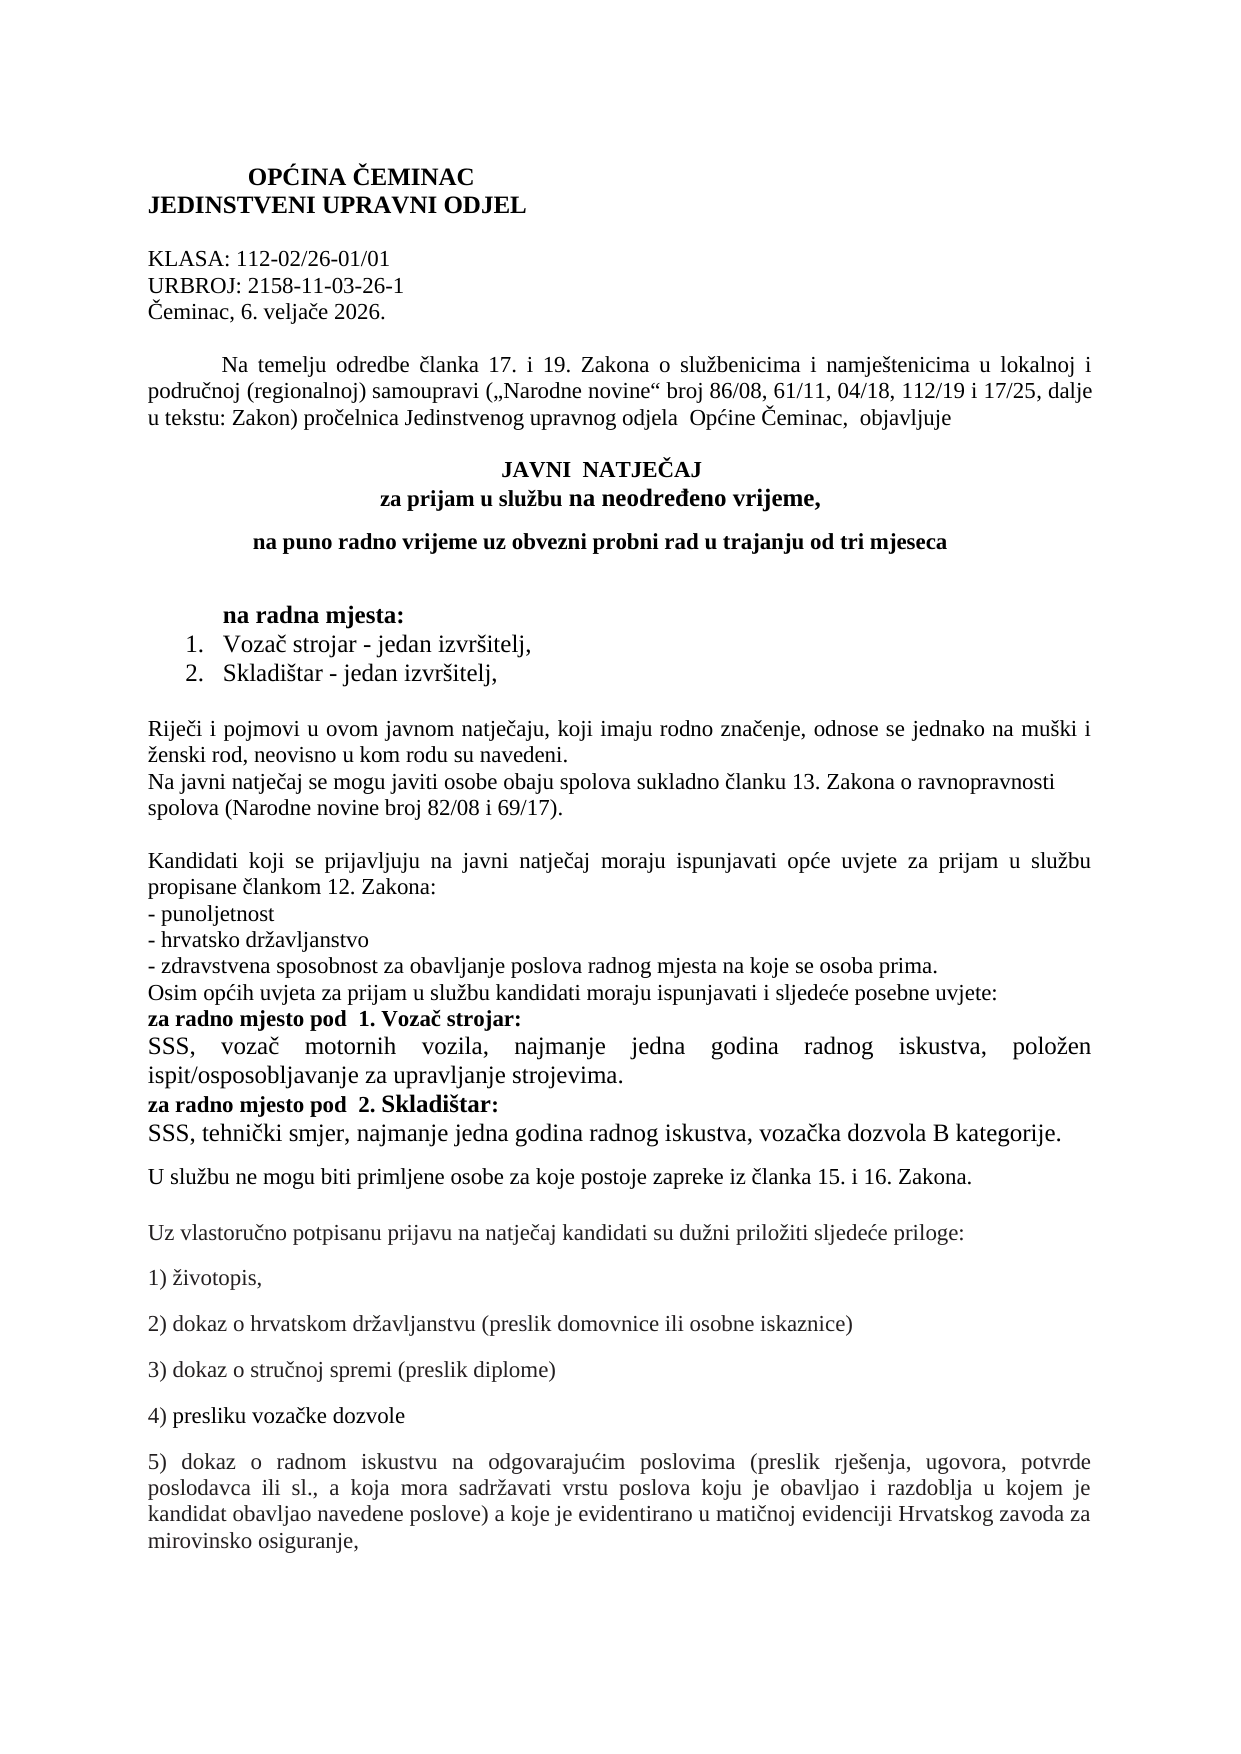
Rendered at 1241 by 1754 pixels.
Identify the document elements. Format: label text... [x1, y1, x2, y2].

text 1) životopis, [148, 1264, 1093, 1291]
text Kandidati koji se prijavljuju na javni natječaj moraju ispunjavati opće uvjete za prijam u službu propisane člankom 12. Zakona: [148, 847, 1093, 899]
text 2) dokaz o hrvatskom državljanstvu (preslik domovnice ili osobne iskaznice) [148, 1310, 1093, 1337]
text za radno mjesto pod 1. Vozač strojar: [148, 1005, 1093, 1031]
text Riječi i pojmovi u ovom javnom natječaju, koji imaju rodno značenje, odnose se jednako na muški i ženski rod, neovisno u kom rodu su navedeni. [148, 715, 1093, 768]
text Osim općih uvjeta za prijam u službu kandidati moraju ispunjavati i sljedeće posebne uvjete: [148, 979, 1093, 1005]
text KLASA: 112-02/26-01/01 [148, 246, 431, 272]
text Na temelju odredbe članka 17. i 19. Zakona o službenicima i namještenicima u lokalnoj i područnoj (regionalnoj) samoupravi („Narodne novine“ broj 86/08, 61/11, 04/18, 112/19 i 17/25, dalje u tekstu: Zakon) pročelnica Jedinstvenog upravnog odjela Općine Čeminac, objavljuje [148, 351, 1093, 430]
text 3) dokaz o stručnoj spremi (preslik diplome) [148, 1356, 1093, 1382]
text Uz vlastoručno potpisanu prijavu na natječaj kandidati su dužni priložiti sljedeće priloge: [148, 1219, 1093, 1245]
text U službu ne mogu biti primljene osobe za koje postoje zapreke iz članka 15. i 16. Zakona. [148, 1163, 1093, 1189]
text - punoljetnost [148, 899, 1093, 926]
text za radno mjesto pod 2. Skladištar: [148, 1089, 1093, 1118]
text Čeminac, 6. veljače 2026. [148, 298, 1093, 324]
text OPĆINA ČEMINAC [148, 162, 1093, 190]
text Na javni natječaj se mogu javiti osobe obaju spolova sukladno članku 13. Zakona o ravnopravnosti spolova (Narodne novine broj 82/08 i 69/17). [148, 768, 1093, 821]
list Vozač strojar - jedan izvršitelj, [185, 629, 1093, 658]
text JEDINSTVENI UPRAVNI ODJEL [148, 190, 1093, 219]
text 4) presliku vozačke dozvole [148, 1402, 1093, 1428]
text - hrvatsko državljanstvo [148, 926, 1093, 952]
text na puno radno vrijeme uz obvezni probni rad u trajanju od tri mjeseca [148, 528, 1053, 555]
text URBROJ: 2158-11-03-26-1 [148, 272, 431, 298]
text - zdravstvena sposobnost za obavljanje poslova radnog mjesta na koje se osoba prima. [148, 952, 1093, 979]
text SSS, tehnički smjer, najmanje jedna godina radnog iskustva, vozačka dozvola B kategorije. [148, 1118, 1093, 1146]
text 5) dokaz o radnom iskustvu na odgovarajućim poslovima (preslik rješenja, ugovora, potvrde poslodavca ili sl., a koja mora sadržavati vrstu poslova koju je obavljao i razdoblja u kojem je kandidat obavljao navedene poslove) a koje je evidentirano u matičnoj evidenciji Hrvatskog zavoda za mirovinsko osiguranje, [148, 1448, 1093, 1553]
text za prijam u službu na neodređeno vrijeme, [148, 483, 1053, 512]
text JAVNI NATJEČAJ [148, 456, 1056, 483]
text SSS, vozač motornih vozila, najmanje jedna godina radnog iskustva, položen ispit/osposobljavanje za upravljanje strojevima. [148, 1031, 1093, 1089]
list Skladištar - jedan izvršitelj, [185, 658, 1093, 686]
text na radna mjesta: [223, 600, 1093, 629]
